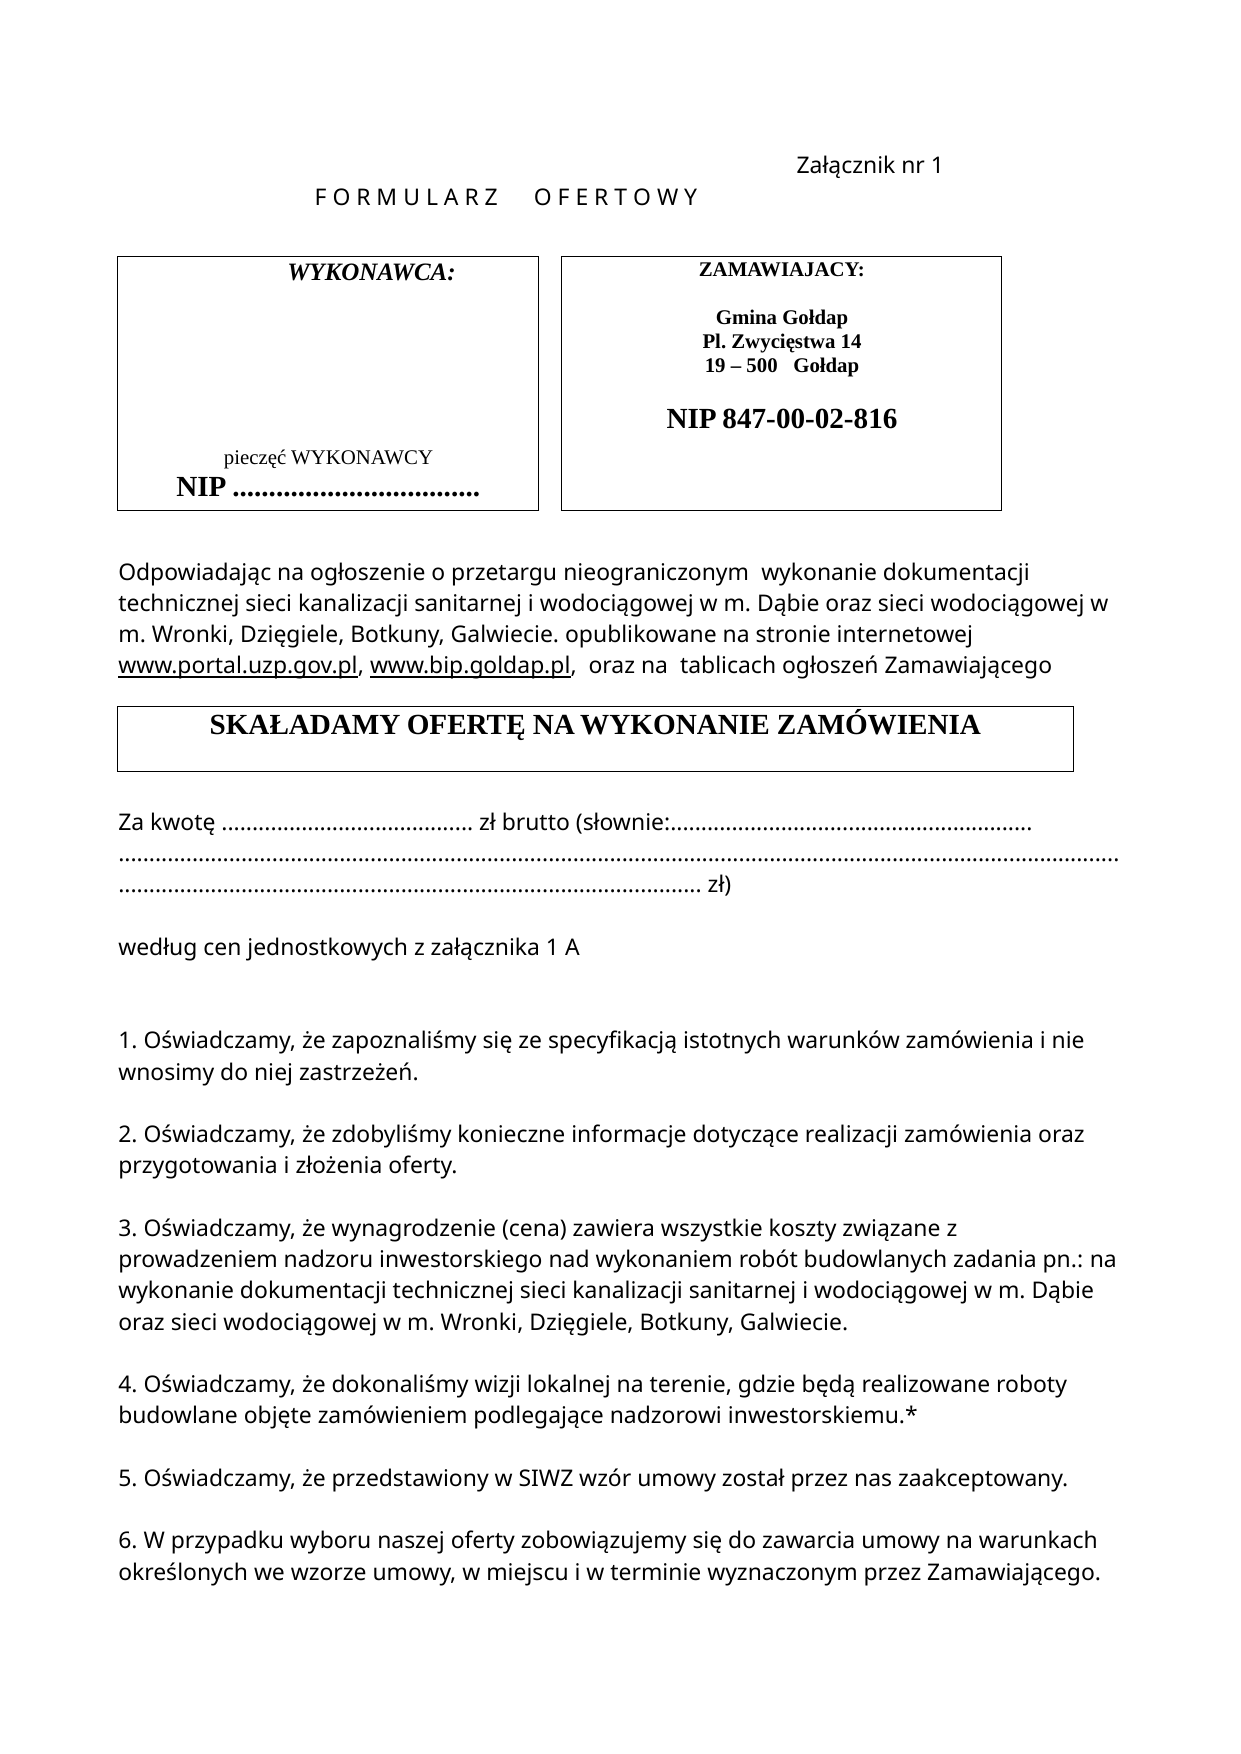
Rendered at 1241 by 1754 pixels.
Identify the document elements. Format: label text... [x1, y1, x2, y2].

text 2. Oświadczamy, że zdobyliśmy konieczne informacje dotyczące realizacji zamówienia oraz przygotowania i złożenia oferty. [118, 1118, 1122, 1181]
text Załącznik nr 1 [118, 149, 1122, 181]
text 1. Oświadczamy, że zapoznaliśmy się ze specyfikacją istotnych warunków zamówienia i nie wnosimy do niej zastrzeżeń. [118, 1024, 1122, 1087]
text 5. Oświadczamy, że przedstawiony w SIWZ wzór umowy został przez nas zaakceptowany. [118, 1462, 1122, 1493]
subtitle NIP 847-00-02-816 [562, 401, 1001, 435]
text F O R M U L A R Z O F E R T O W Y [118, 181, 1122, 212]
text pieczęć WYKONAWCY [118, 444, 538, 469]
text 3. Oświadczamy, że wynagrodzenie (cena) zawiera wszystkie koszty związane z prowadzeniem nadzoru inwestorskiego nad wykonaniem robót budowlanych zadania pn.: na wykonanie dokumentacji technicznej sieci kanalizacji sanitarnej i wodociągowej w m. Dąbie oraz sieci wodociągowej w m. Wronki, Dzięgiele, Botkuny, Galwiecie. [118, 1212, 1122, 1368]
text Odpowiadając na ogłoszenie o przetargu nieograniczonym wykonanie dokumentacji technicznej sieci kanalizacji sanitarnej i wodociągowej w m. Dąbie oraz sieci wodociągowej w m. Wronki, Dzięgiele, Botkuny, Galwiecie. opublikowane na stronie internetowej www.portal.uzp.gov.pl, www.bip.goldap.pl, oraz na tablicach ogłoszeń Zamawiającego [118, 556, 1122, 681]
text 4. Oświadczamy, że dokonaliśmy wizji lokalnej na terenie, gdzie będą realizowane roboty budowlane objęte zamówieniem podlegające nadzorowi inwestorskiemu.* [118, 1368, 1122, 1431]
text ZAMAWIAJACY: [562, 257, 1001, 281]
text SKAŁADAMY OFERTĘ NA WYKONANIE ZAMÓWIENIA [118, 707, 1073, 741]
text NIP .................................. [118, 469, 538, 502]
text .................................................................................................................................................................................................................................................................. zł) [118, 837, 1122, 899]
text Pl. Zwycięstwa 14 [562, 329, 1001, 353]
text według cen jednostkowych z załącznika 1 A [118, 931, 1122, 962]
text 6. W przypadku wyboru naszej oferty zobowiązujemy się do zawarcia umowy na warunkach określonych we wzorze umowy, w miejscu i w terminie wyznaczonym przez Zamawiającego. [118, 1524, 1122, 1587]
subtitle WYKONAWCA: [207, 257, 538, 286]
text Gmina Gołdap [562, 305, 1001, 329]
text 19 – 500 Gołdap [562, 353, 1001, 377]
text Za kwotę ......................................... zł brutto (słownie:........................................................... [118, 806, 1122, 837]
